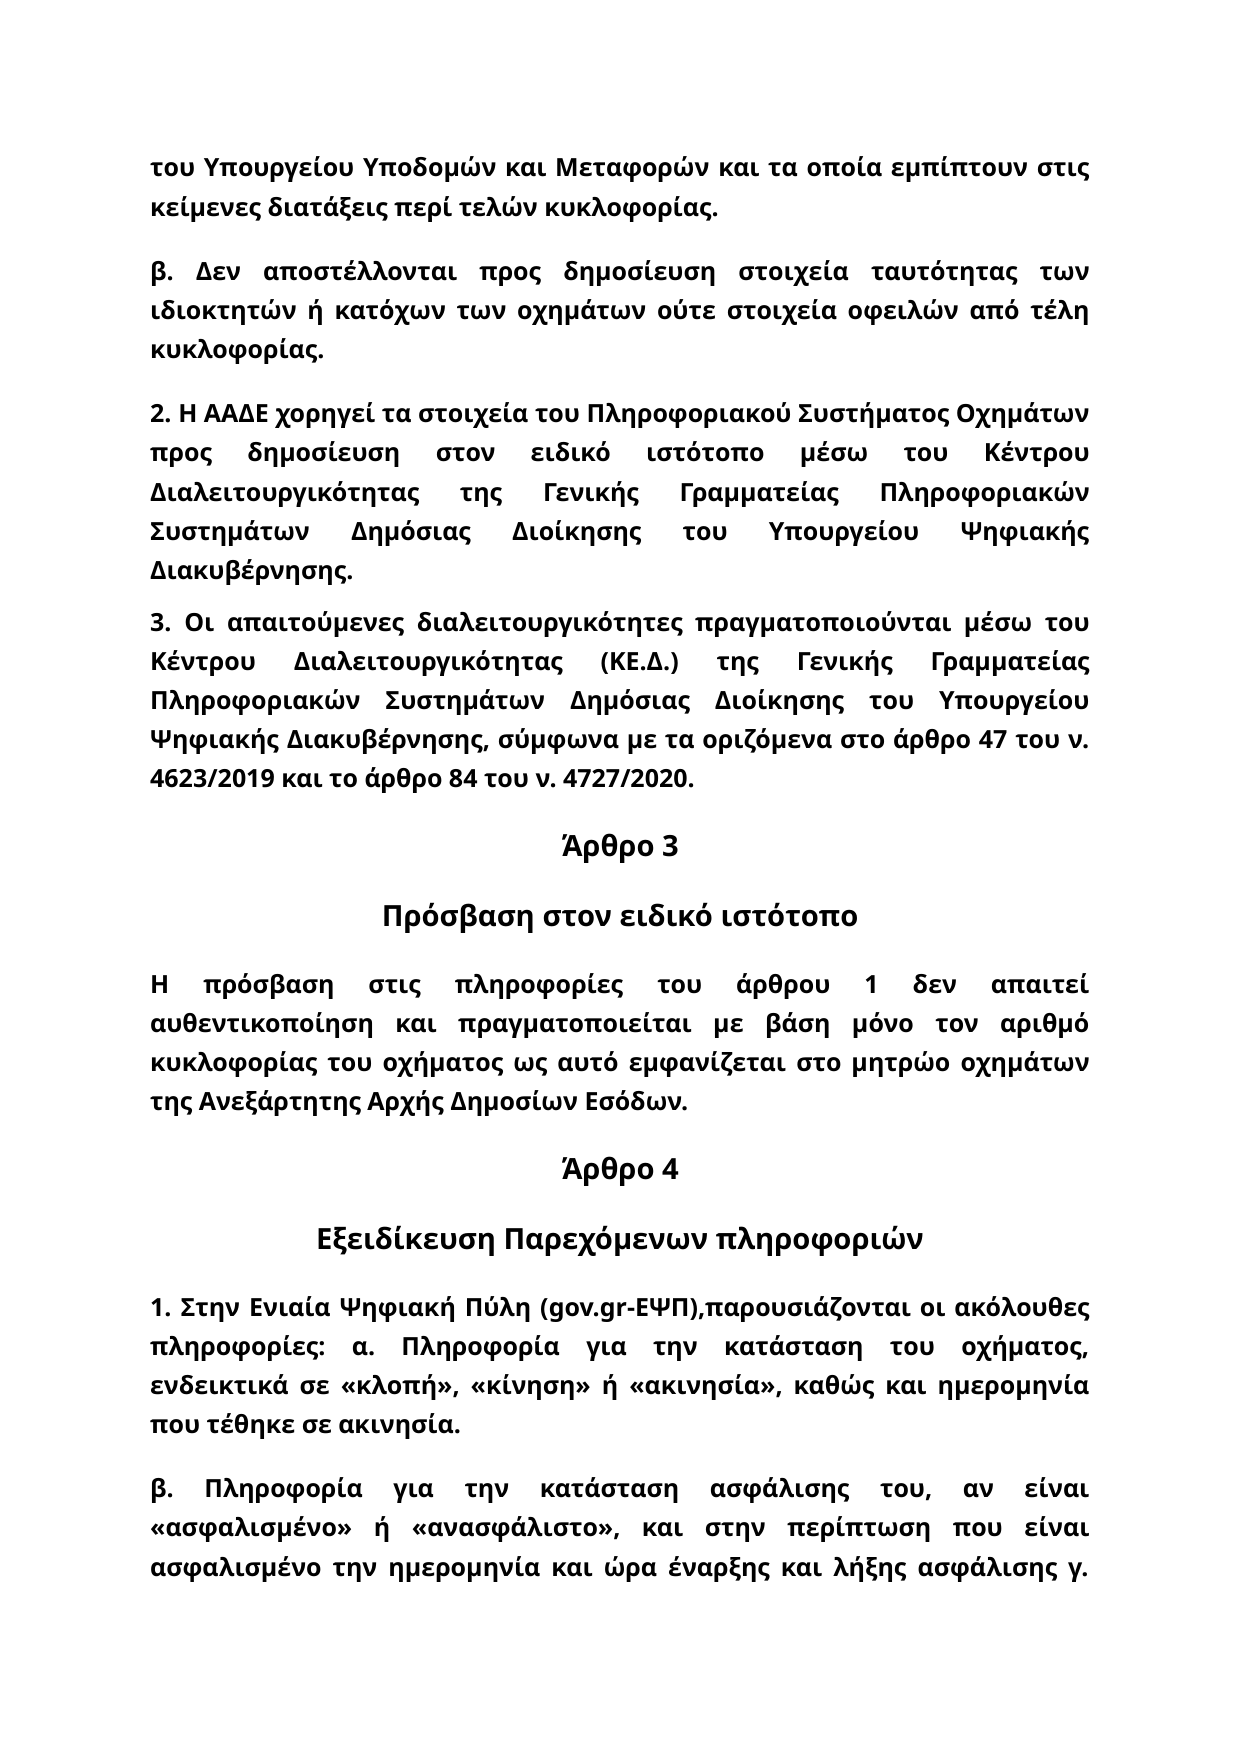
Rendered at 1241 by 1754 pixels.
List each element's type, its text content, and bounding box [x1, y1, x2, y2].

subtitle Πρόσβαση στον ειδικό ιστότοπο [150, 896, 1090, 935]
text 1. Στην Ενιαία Ψηφιακή Πύλη (gov.gr-ΕΨΠ),παρουσιάζονται οι ακόλουθες πληροφορίες: α. Πληροφορία για την κατάσταση του οχήματος, ενδεικτικά σε «κλοπή», «κίνηση» ή «ακινησία», καθώς και ημερομηνία που τέθηκε σε ακινησία. [150, 1289, 1090, 1441]
subtitle Άρθρο 3 [150, 825, 1090, 865]
subtitle Εξειδίκευση Παρεχόμενων πληροφοριών [150, 1218, 1090, 1258]
text του Υπουργείου Υποδομών και Μεταφορών και τα οποία εμπίπτουν στις κείμενες διατάξεις περί τελών κυκλοφορίας. [150, 150, 1090, 223]
text 3. Οι απαιτούμενες διαλειτουργικότητες πραγματοποιούνται μέσω του Κέντρου Διαλειτουργικότητας (ΚΕ.Δ.) της Γενικής Γραμματείας Πληροφοριακών Συστημάτων Δημόσιας Διοίκησης του Υπουργείου Ψηφιακής Διακυβέρνησης, σύμφωνα με τα οριζόμενα στο άρθρο 47 του ν. 4623/2019 και το άρθρο 84 του ν. 4727/2020. [150, 604, 1090, 795]
subtitle Άρθρο 4 [150, 1148, 1090, 1188]
text β. Πληροφορία για την κατάσταση ασφάλισης του, αν είναι «ασφαλισμένο» ή «ανασφάλιστο», και στην περίπτωση που είναι ασφαλισμένο την ημερομηνία και ώρα έναρξης και λήξης ασφάλισης γ. [150, 1471, 1090, 1583]
text β. Δεν αποστέλλονται προς δημοσίευση στοιχεία ταυτότητας των ιδιοκτητών ή κατόχων των οχημάτων ούτε στοιχεία οφειλών από τέλη κυκλοφορίας. [150, 253, 1090, 366]
text Η πρόσβαση στις πληροφορίες του άρθρου 1 δεν απαιτεί αυθεντικοποίηση και πραγματοποιείται με βάση μόνο τον αριθμό κυκλοφορίας του οχήματος ως αυτό εμφανίζεται στο μητρώο οχημάτων της Ανεξάρτητης Αρχής Δημοσίων Εσόδων. [150, 966, 1090, 1118]
text 2. Η ΑΑΔΕ χορηγεί τα στοιχεία του Πληροφοριακού Συστήματος Οχημάτων προς δημοσίευση στον ειδικό ιστότοπο μέσω του Κέντρου Διαλειτουργικότητας της Γενικής Γραμματείας Πληροφοριακών Συστημάτων Δημόσιας Διοίκησης του Υπουργείου Ψηφιακής Διακυβέρνησης. [150, 396, 1090, 587]
